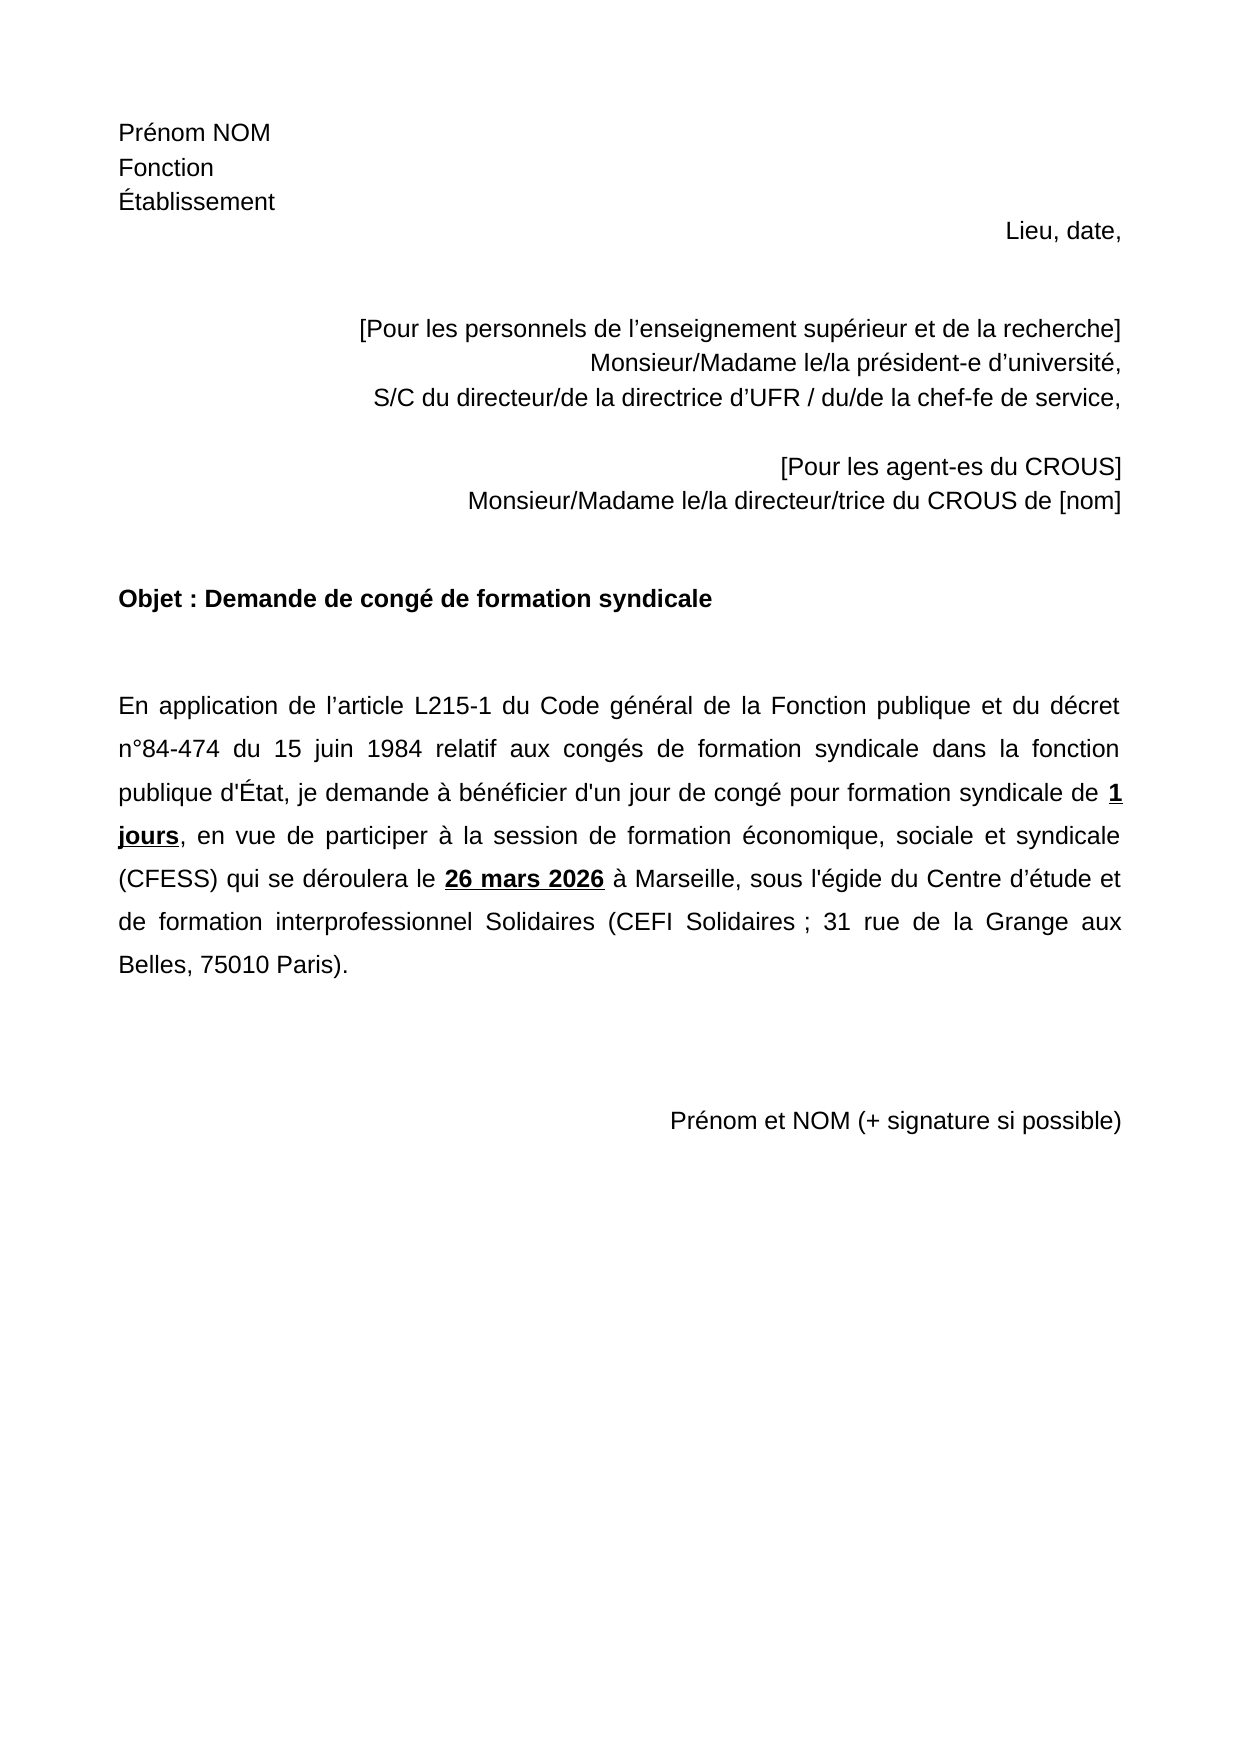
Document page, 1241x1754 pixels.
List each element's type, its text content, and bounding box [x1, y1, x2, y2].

text Monsieur/Madame le/la directeur/trice du CROUS de [nom] [118, 486, 1122, 515]
text [Pour les agent-es du CROUS] [118, 452, 1122, 481]
text S/C du directeur/de la directrice d’UFR / du/de la chef-fe de service, [118, 383, 1122, 412]
text En application de l’article L215-1 du Code général de la Fonction publique et du décret n°84-474 du 15 juin 1984 relatif aux congés de formation syndicale dans la fonction publique d'État, je demande à bénéficier d'un jour de congé pour formation syndicale de 1 jours, en vue de participer à la session de formation économique, sociale et syndicale (CFESS) qui se déroulera le 26 mars 2026 à Marseille, sous l'égide du Centre d’étude et de formation interprofessionnel Solidaires (CEFI Solidaires ; 31 rue de la Grange aux Belles, 75010 Paris). [118, 691, 1122, 979]
text Objet : Demande de congé de formation syndicale [118, 584, 1122, 613]
text Établissement [118, 187, 1122, 216]
text Prénom et NOM (+ signature si possible) [118, 1106, 1122, 1134]
text Prénom NOM Fonction [118, 118, 1122, 181]
text [Pour les personnels de l’enseignement supérieur et de la recherche] [118, 314, 1122, 343]
text Lieu, date, [118, 216, 1122, 244]
text Monsieur/Madame le/la président-e d’université, [118, 348, 1122, 377]
